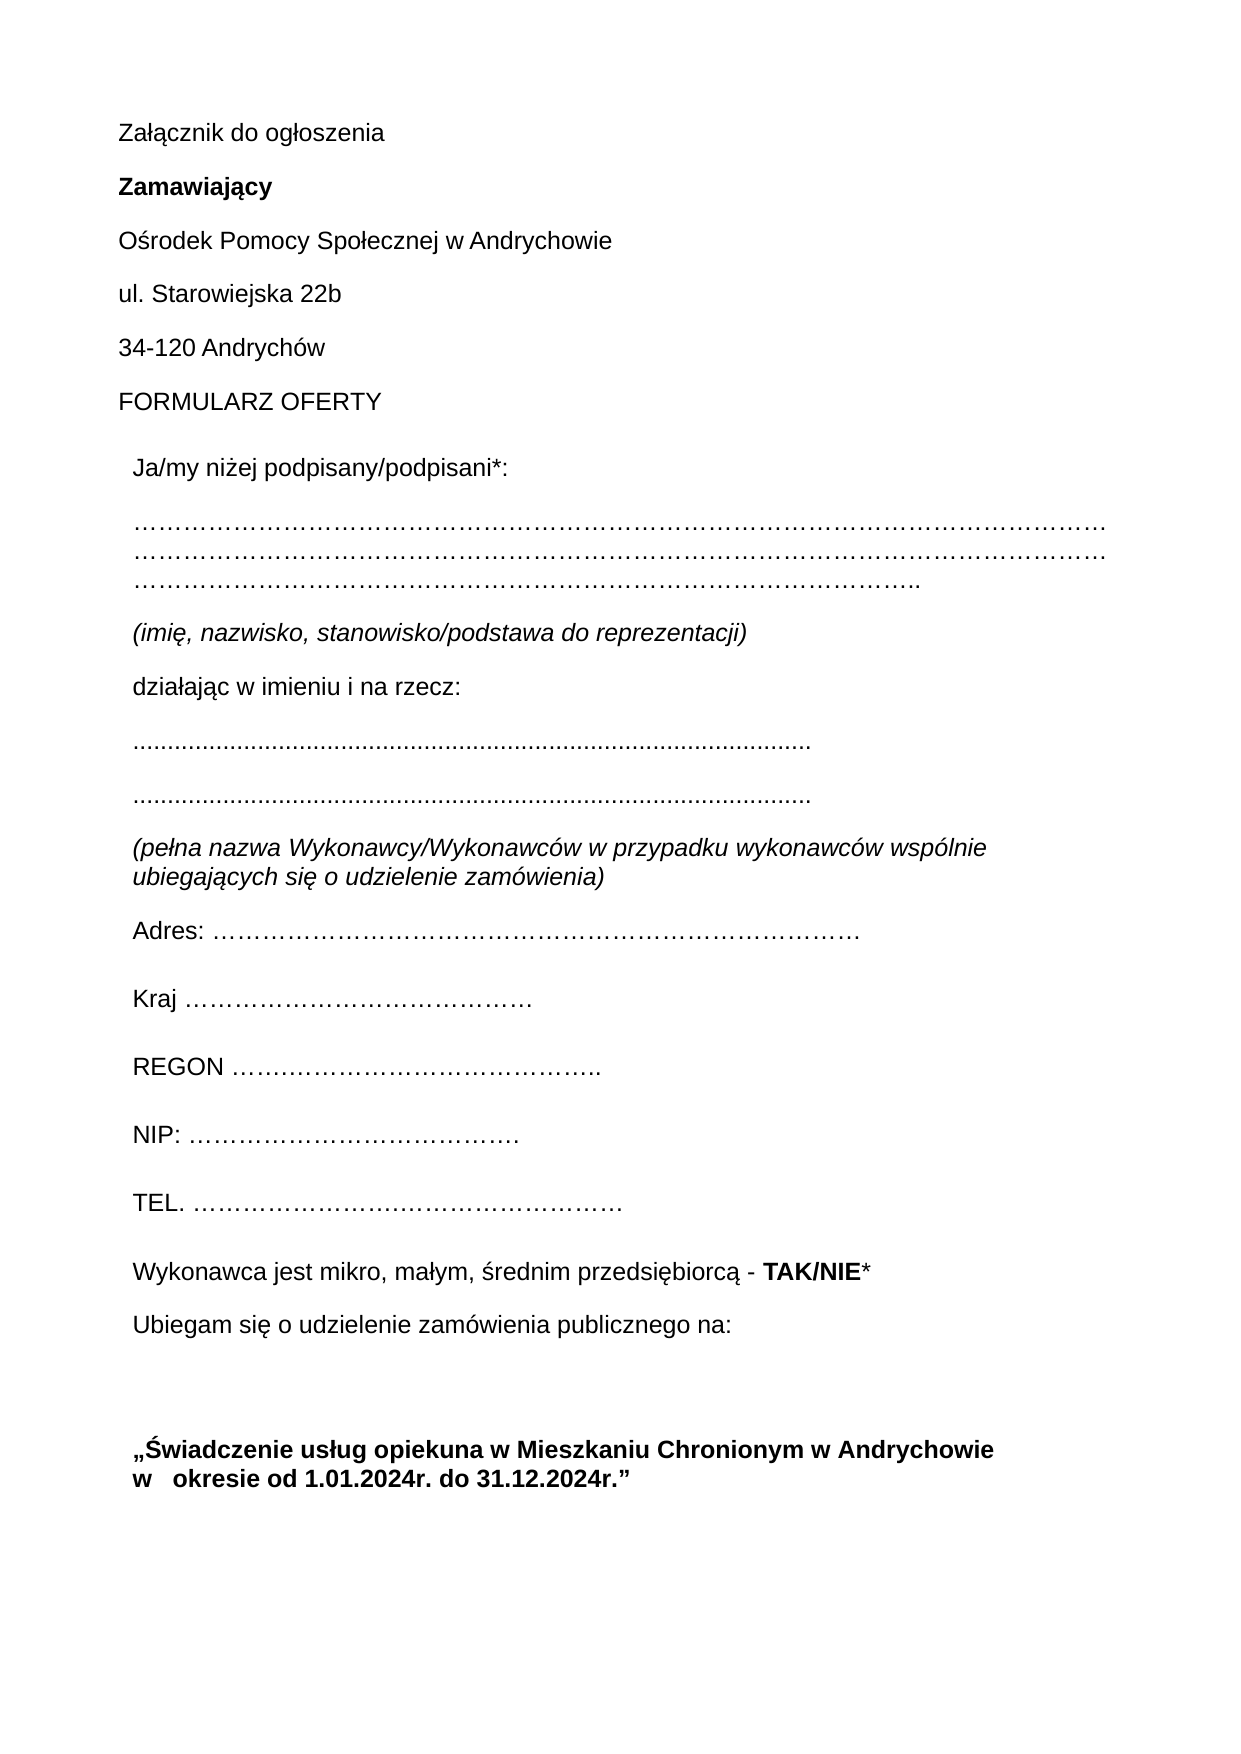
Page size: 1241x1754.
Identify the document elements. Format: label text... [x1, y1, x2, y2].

text Ubiegam się o udzielenie zamówienia publicznego na: [132, 1310, 1122, 1339]
text .................................................................................................. [132, 726, 1122, 754]
text Kraj …………………………………… [132, 984, 1122, 1013]
text Ośrodek Pomocy Społecznej w Andrychowie [118, 226, 1122, 254]
text (pełna nazwa Wykonawcy/Wykonawców w przypadku wykonawców wspólnie ubiegających się o udzielenie zamówienia) [132, 833, 1048, 891]
text ul. Starowiejska 22b [118, 279, 1122, 308]
text Zamawiający [118, 172, 1122, 201]
text „Świadczenie usług opiekuna w Mieszkaniu Chronionym w Andrychowie w okresie od 1.01.2024r. do 31.12.2024r.” [132, 1435, 1122, 1492]
text 34-120 Andrychów [118, 333, 1122, 362]
text ………………………………………………………………………………………………………………………………………………………………………………………………………………………………………………………………………………………………….. [132, 507, 1122, 593]
text Załącznik do ogłoszenia [118, 118, 1122, 147]
text .................................................................................................. [132, 779, 1122, 808]
text NIP: …………………………………. [132, 1120, 1122, 1149]
text Ja/my niżej podpisany/podpisani*: [132, 453, 1122, 482]
text działając w imieniu i na rzecz: [132, 672, 1122, 701]
text FORMULARZ OFERTY [118, 387, 1122, 416]
text Adres: …………………………………………………………………… [132, 916, 1122, 944]
text TEL. …………………….……………………… [132, 1188, 1122, 1217]
text REGON …….……………………………….. [132, 1052, 1122, 1081]
text Wykonawca jest mikro, małym, średnim przedsiębiorcą - TAK/NIE* [132, 1256, 1122, 1285]
text (imię, nazwisko, stanowisko/podstawa do reprezentacji) [132, 618, 1122, 647]
